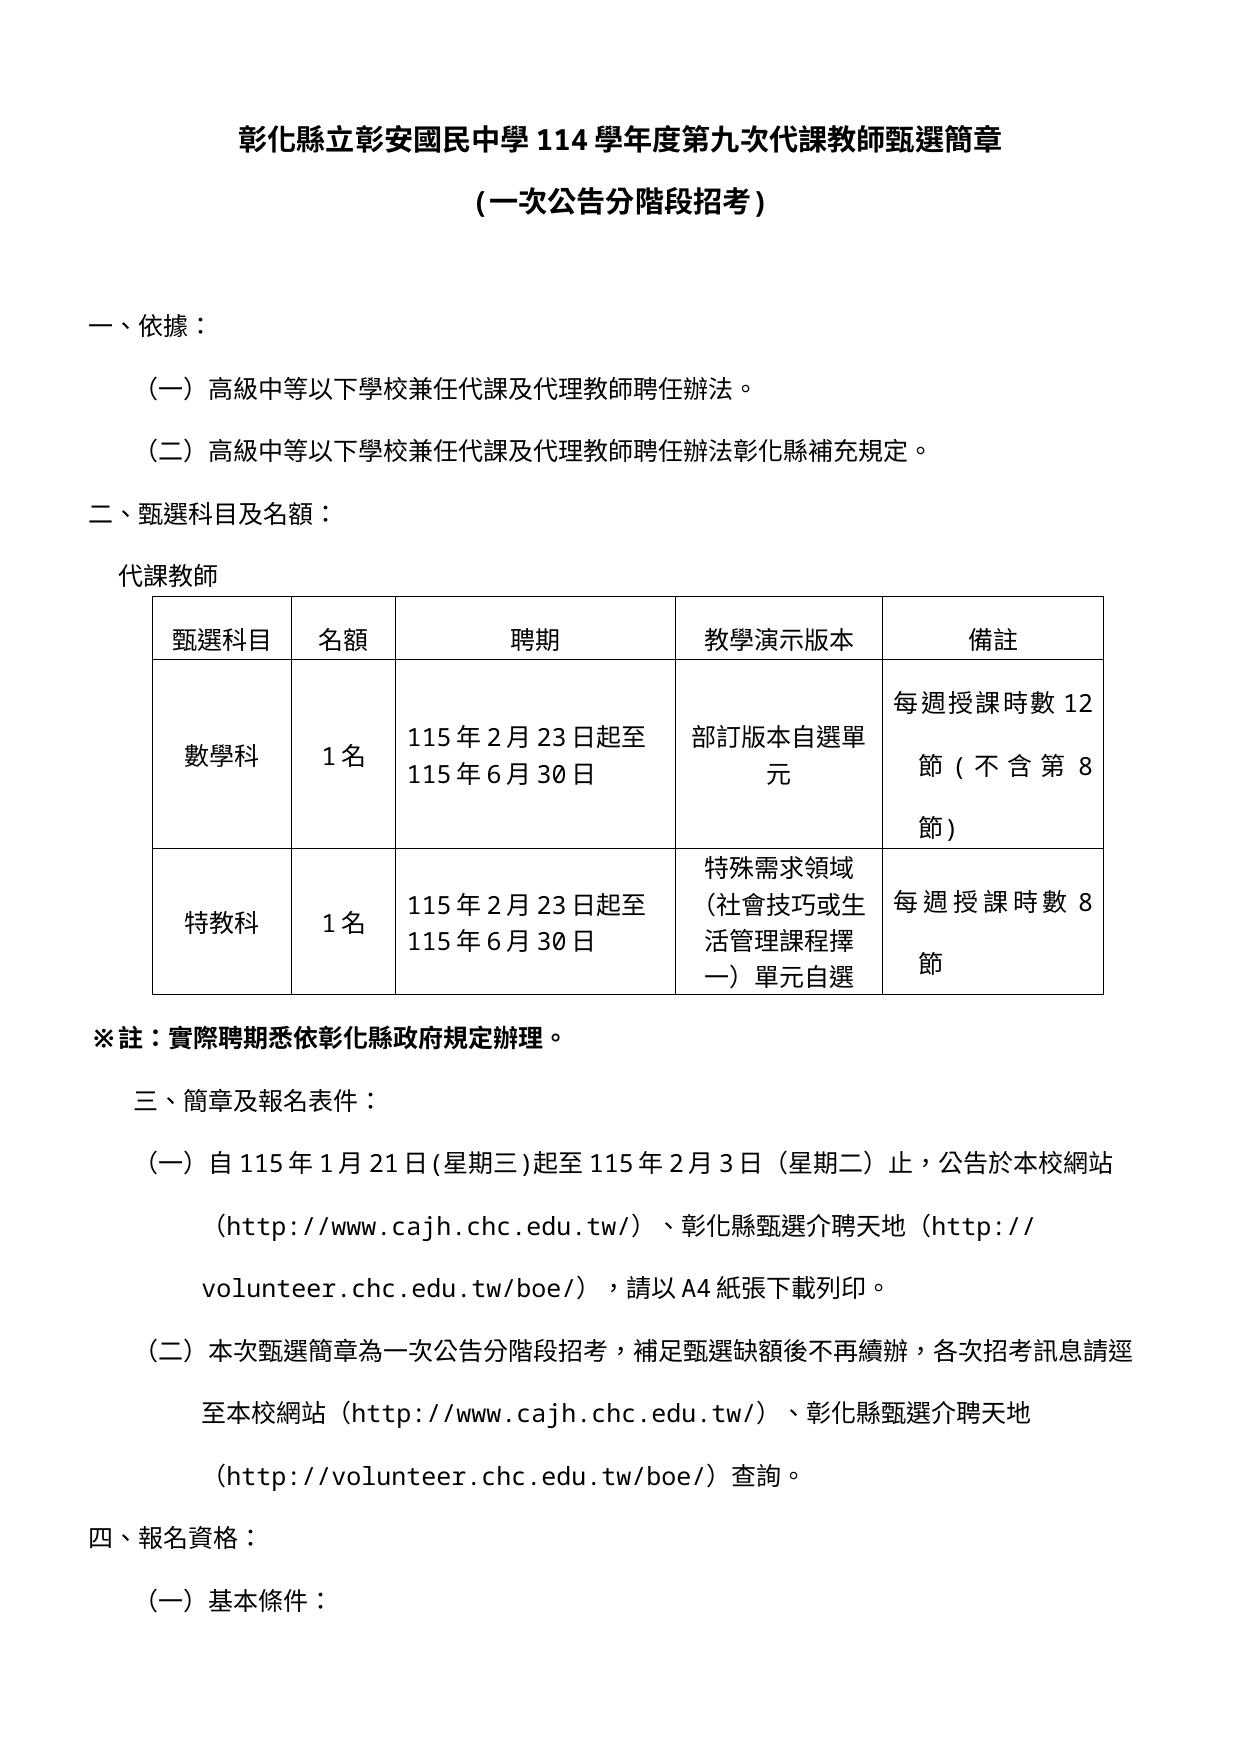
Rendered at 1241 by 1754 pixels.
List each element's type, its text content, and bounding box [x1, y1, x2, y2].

table_cell 1名 [292, 660, 395, 848]
table_cell 特殊需求領域（社會技巧或生活管理課程擇一）單元自選 [676, 849, 882, 994]
text （一）高級中等以下學校兼任代課及代理教師聘任辦法。 [89, 346, 1152, 408]
table_cell 部訂版本自選單元 [676, 660, 882, 848]
text 四、報名資格： [89, 1495, 1152, 1557]
text （一）自115年1月21日(星期三)起至115年2月3日（星期二）止，公告於本校網站（http://www.cajh.chc.edu.tw/）、彰化縣甄選介聘天地（http://volunteer.chc.edu.tw/boe/），請以A4紙張下載列印。 [89, 1120, 1152, 1307]
table_cell 特教科 [153, 849, 291, 994]
table_cell 115年2月23日起至115年6月30日 [396, 660, 675, 848]
text 二、甄選科目及名額： [89, 471, 1152, 533]
table_cell 數學科 [153, 660, 291, 848]
text 三、簡章及報名表件： [89, 1057, 1152, 1120]
table_header 備註 [883, 597, 1103, 659]
text （一）基本條件： [89, 1557, 1152, 1620]
table_header 甄選科目 [153, 597, 291, 659]
table_header 聘期 [396, 597, 675, 659]
text 一、依據： [89, 283, 1152, 346]
text （二）本次甄選簡章為一次公告分階段招考，補足甄選缺額後不再續辦，各次招考訊息請逕至本校網站（http://www.cajh.chc.edu.tw/）、彰化縣甄選介聘天地（http://volunteer.chc.edu.tw/boe/）查詢。 [89, 1307, 1152, 1495]
table_cell 每週授課時數12節(不含第8節) [883, 660, 1103, 848]
text 彰化縣立彰安國民中學114學年度第九次代課教師甄選簡章 [89, 96, 1152, 158]
text ※註：實際聘期悉依彰化縣政府規定辦理。 [89, 995, 1152, 1057]
text （二）高級中等以下學校兼任代課及代理教師聘任辦法彰化縣補充規定。 [89, 408, 1152, 471]
table_cell 1名 [292, 849, 395, 994]
text 代課教師 [89, 533, 1152, 596]
table_header 名額 [292, 597, 395, 659]
table_cell 每週授課時數8節 [883, 849, 1103, 994]
table_header 教學演示版本 [676, 597, 882, 659]
text (一次公告分階段招考) [89, 158, 1152, 221]
table_cell 115年2月23日起至115年6月30日 [396, 849, 675, 994]
